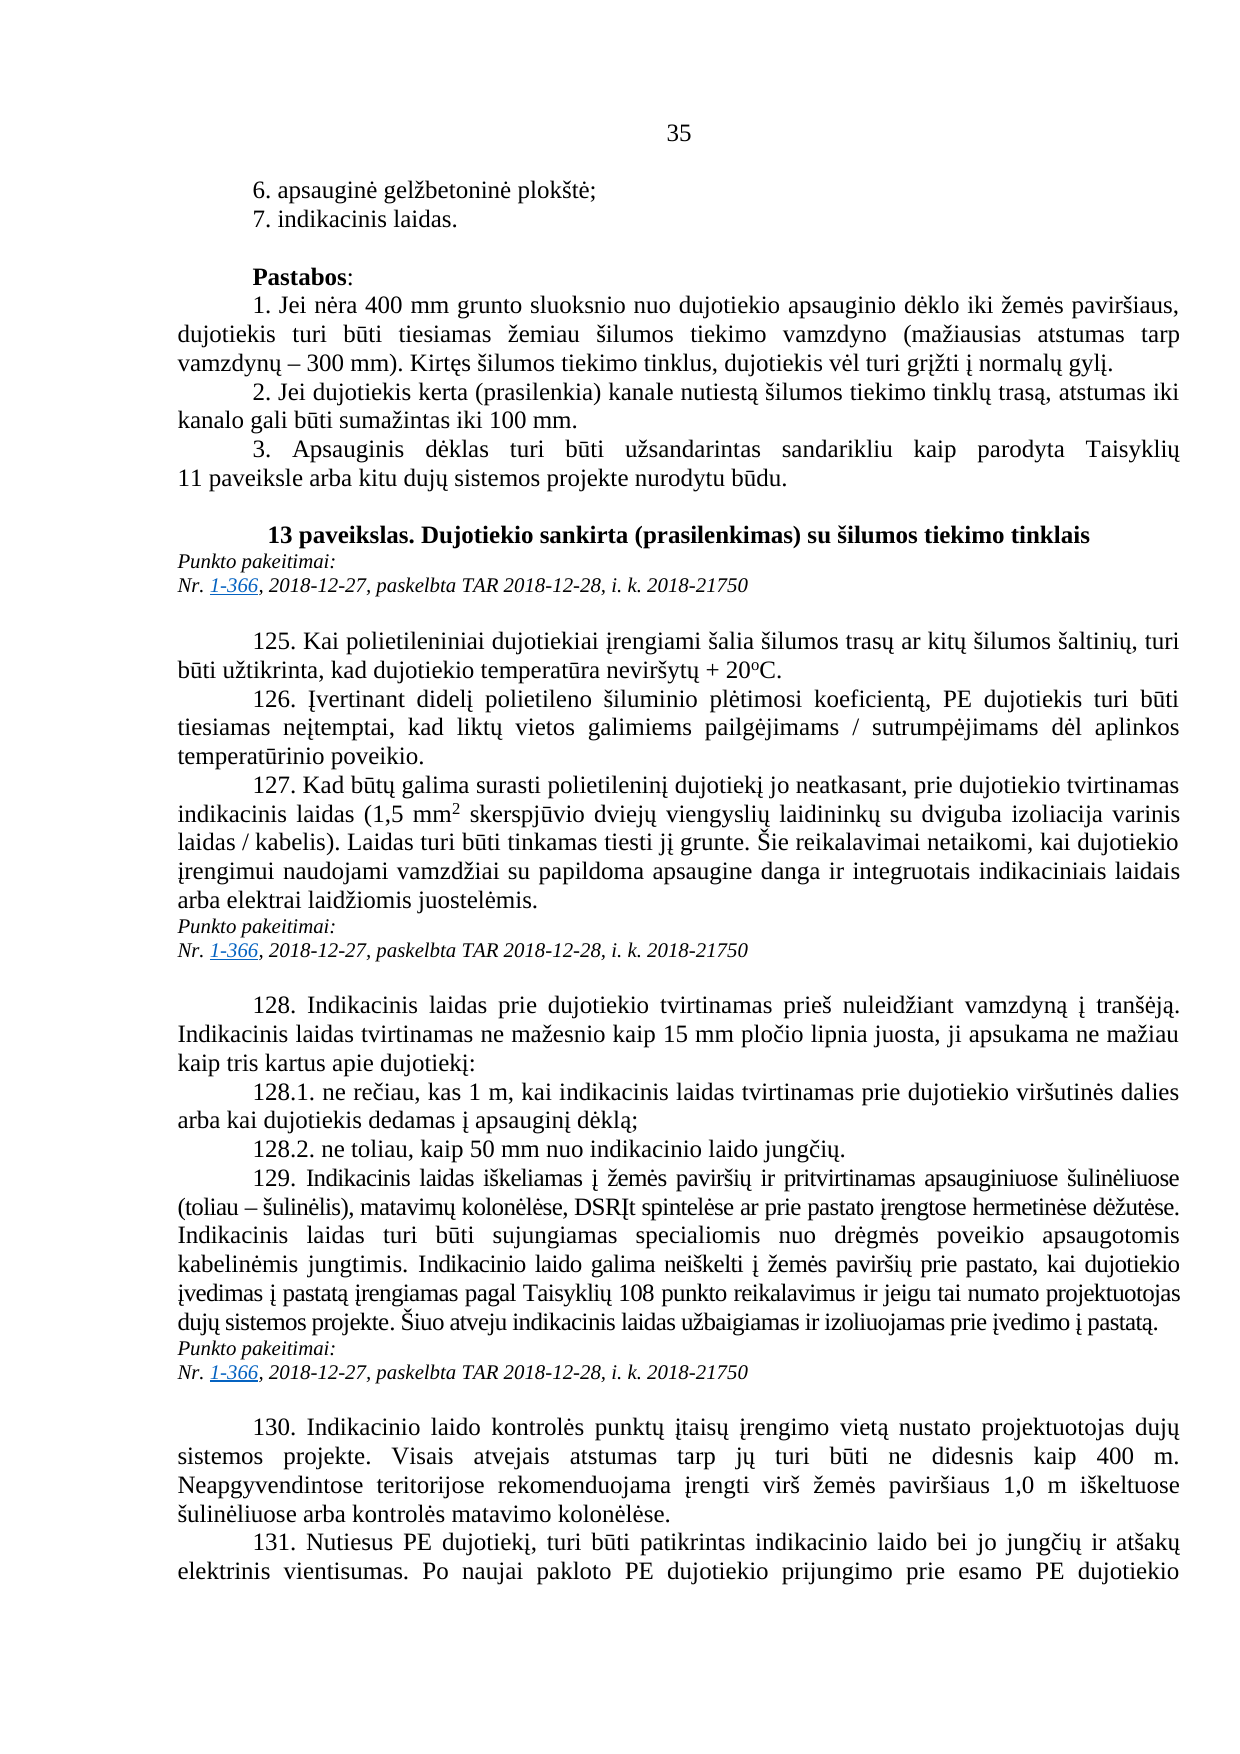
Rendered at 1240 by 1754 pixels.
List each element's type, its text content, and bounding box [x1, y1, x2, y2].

text Punkto pakeitimai: [177, 549, 1181, 573]
text Punkto pakeitimai: [177, 1336, 1181, 1360]
text Pastabos: [177, 262, 1181, 291]
text Punkto pakeitimai: [177, 914, 1181, 938]
text 6. apsauginė gelžbetoninė plokštė; [177, 176, 1181, 204]
text 13 paveikslas. Dujotiekio sankirta (prasilenkimas) su šilumos tiekimo tinklais [177, 521, 1181, 549]
text 127. Kad būtų galima surasti polietileninį dujotiekį jo neatkasant, prie dujotiekio tvirtinamas indikacinis laidas (1,5 mm2 skerspjūvio dviejų viengyslių laidininkų su dviguba izoliacija varinis laidas / kabelis). Laidas turi būti tinkamas tiesti jį grunte. Šie reikalavimai netaikomi, kai dujotiekio įrengimui naudojami vamzdžiai su papildoma apsaugine danga ir integruotais indikaciniais laidais arba elektrai laidžiomis juostelėmis. [177, 770, 1181, 914]
text 3. Apsauginis dėklas turi būti užsandarintas sandarikliu kaip parodyta Taisyklių 11 paveiksle arba kitu dujų sistemos projekte nurodytu būdu. [177, 434, 1181, 492]
text 128.2. ne toliau, kaip 50 mm nuo indikacinio laido jungčių. [177, 1134, 1181, 1163]
text 7. indikacinis laidas. [177, 204, 1181, 233]
text 126. Įvertinant didelį polietileno šiluminio plėtimosi koeficientą, PE dujotiekis turi būti tiesiamas neįtemptai, kad liktų vietos galimiems pailgėjimams / sutrumpėjimams dėl aplinkos temperatūrinio poveikio. [177, 684, 1181, 770]
text Nr. 1-366, 2018-12-27, paskelbta TAR 2018-12-28, i. k. 2018-21750 [177, 1360, 1181, 1384]
text 128. Indikacinis laidas prie dujotiekio tvirtinamas prieš nuleidžiant vamzdyną į tranšėją. Indikacinis laidas tvirtinamas ne mažesnio kaip 15 mm pločio lipnia juosta, ji apsukama ne mažiau kaip tris kartus apie dujotiekį: [177, 991, 1181, 1077]
text 125. Kai polietileniniai dujotiekiai įrengiami šalia šilumos trasų ar kitų šilumos šaltinių, turi būti užtikrinta, kad dujotiekio temperatūra neviršytų + 20oC. [177, 626, 1181, 684]
text 1. Jei nėra 400 mm grunto sluoksnio nuo dujotiekio apsauginio dėklo iki žemės paviršiaus, dujotiekis turi būti tiesiamas žemiau šilumos tiekimo vamzdyno (mažiausias atstumas tarp vamzdynų – 300 mm). Kirtęs šilumos tiekimo tinklus, dujotiekis vėl turi grįžti į normalų gylį. [177, 291, 1181, 377]
text 131. Nutiesus PE dujotiekį, turi būti patikrintas indikacinio laido bei jo jungčių ir atšakų elektrinis vientisumas. Po naujai pakloto PE dujotiekio prijungimo prie esamo PE dujotiekio [177, 1527, 1181, 1585]
text Nr. 1-366, 2018-12-27, paskelbta TAR 2018-12-28, i. k. 2018-21750 [177, 938, 1181, 962]
text 2. Jei dujotiekis kerta (prasilenkia) kanale nutiestą šilumos tiekimo tinklų trasą, atstumas iki kanalo gali būti sumažintas iki 100 mm. [177, 377, 1181, 434]
text Nr. 1-366, 2018-12-27, paskelbta TAR 2018-12-28, i. k. 2018-21750 [177, 573, 1181, 597]
text 130. Indikacinio laido kontrolės punktų įtaisų įrengimo vietą nustato projektuotojas dujų sistemos projekte. Visais atvejais atstumas tarp jų turi būti ne didesnis kaip 400 m. Neapgyvendintose teritorijose rekomenduojama įrengti virš žemės paviršiaus 1,0 m iškeltuose šulinėliuose arba kontrolės matavimo kolonėlėse. [177, 1412, 1181, 1527]
text 129. Indikacinis laidas iškeliamas į žemės paviršių ir pritvirtinamas apsauginiuose šulinėliuose (toliau – šulinėlis), matavimų kolonėlėse, DSRĮt spintelėse ar prie pastato įrengtose hermetinėse dėžutėse. Indikacinis laidas turi būti sujungiamas specialiomis nuo drėgmės poveikio apsaugotomis kabelinėmis jungtimis. Indikacinio laido galima neiškelti į žemės paviršių prie pastato, kai dujotiekio įvedimas į pastatą įrengiamas pagal Taisyklių 108 punkto reikalavimus ir jeigu tai numato projektuotojas dujų sistemos projekte. Šiuo atveju indikacinis laidas užbaigiamas ir izoliuojamas prie įvedimo į pastatą. [177, 1163, 1181, 1336]
text 128.1. ne rečiau, kas 1 m, kai indikacinis laidas tvirtinamas prie dujotiekio viršutinės dalies arba kai dujotiekis dedamas į apsauginį dėklą; [177, 1077, 1181, 1134]
